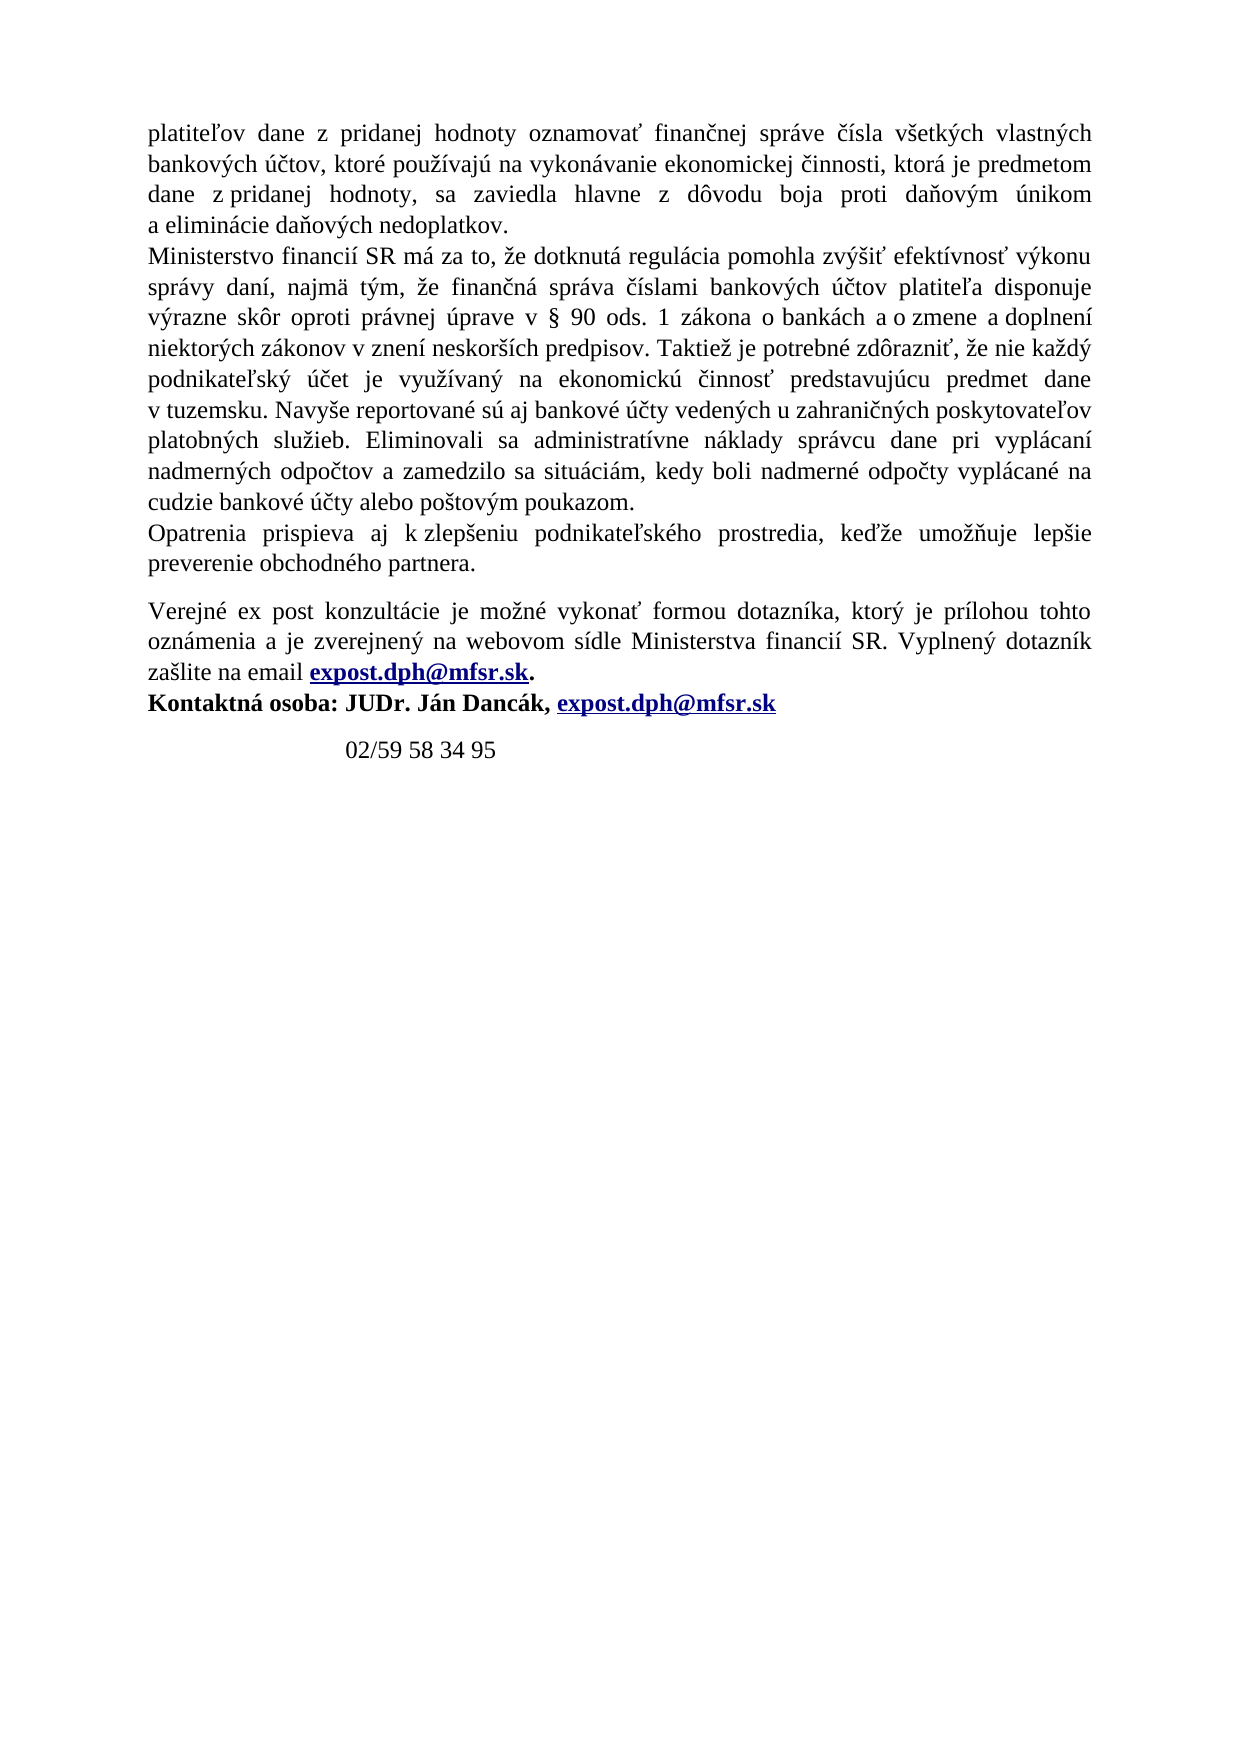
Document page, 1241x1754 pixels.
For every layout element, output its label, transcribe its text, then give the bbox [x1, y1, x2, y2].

text Verejné ex post konzultácie je možné vykonať formou dotazníka, ktorý je prílohou tohto oznámenia a je zverejnený na webovom sídle Ministerstva financií SR. Vyplnený dotazník zašlite na email expost.dph@mfsr.sk. [148, 596, 1092, 686]
text Opatrenia prispieva aj k zlepšeniu podnikateľského prostredia, keďže umožňuje lepšie preverenie obchodného partnera. [148, 518, 1092, 577]
text platiteľov dane z pridanej hodnoty oznamovať finančnej správe čísla všetkých vlastných bankových účtov, ktoré používajú na vykonávanie ekonomickej činnosti, ktorá je predmetom dane z pridanej hodnoty, sa zaviedla hlavne z dôvodu boja proti daňovým únikom a eliminácie daňových nedoplatkov. [148, 118, 1092, 239]
text Ministerstvo financií SR má za to, že dotknutá regulácia pomohla zvýšiť efektívnosť výkonu správy daní, najmä tým, že finančná správa číslami bankových účtov platiteľa disponuje výrazne skôr oproti právnej úprave v § 90 ods. 1 zákona o bankách a o zmene a doplnení niektorých zákonov v znení neskorších predpisov. Taktiež je potrebné zdôrazniť, že nie každý podnikateľský účet je využívaný na ekonomickú činnosť predstavujúcu predmet dane v tuzemsku. Navyše reportované sú aj bankové účty vedených u zahraničných poskytovateľov platobných služieb. Eliminovali sa administratívne náklady správcu dane pri vyplácaní nadmerných odpočtov a zamedzilo sa situáciám, kedy boli nadmerné odpočty vyplácané na cudzie bankové účty alebo poštovým poukazom. [148, 241, 1092, 516]
text 02/59 58 34 95 [148, 735, 1092, 764]
text Kontaktná osoba: JUDr. Ján Dancák, expost.dph@mfsr.sk [148, 688, 1092, 717]
